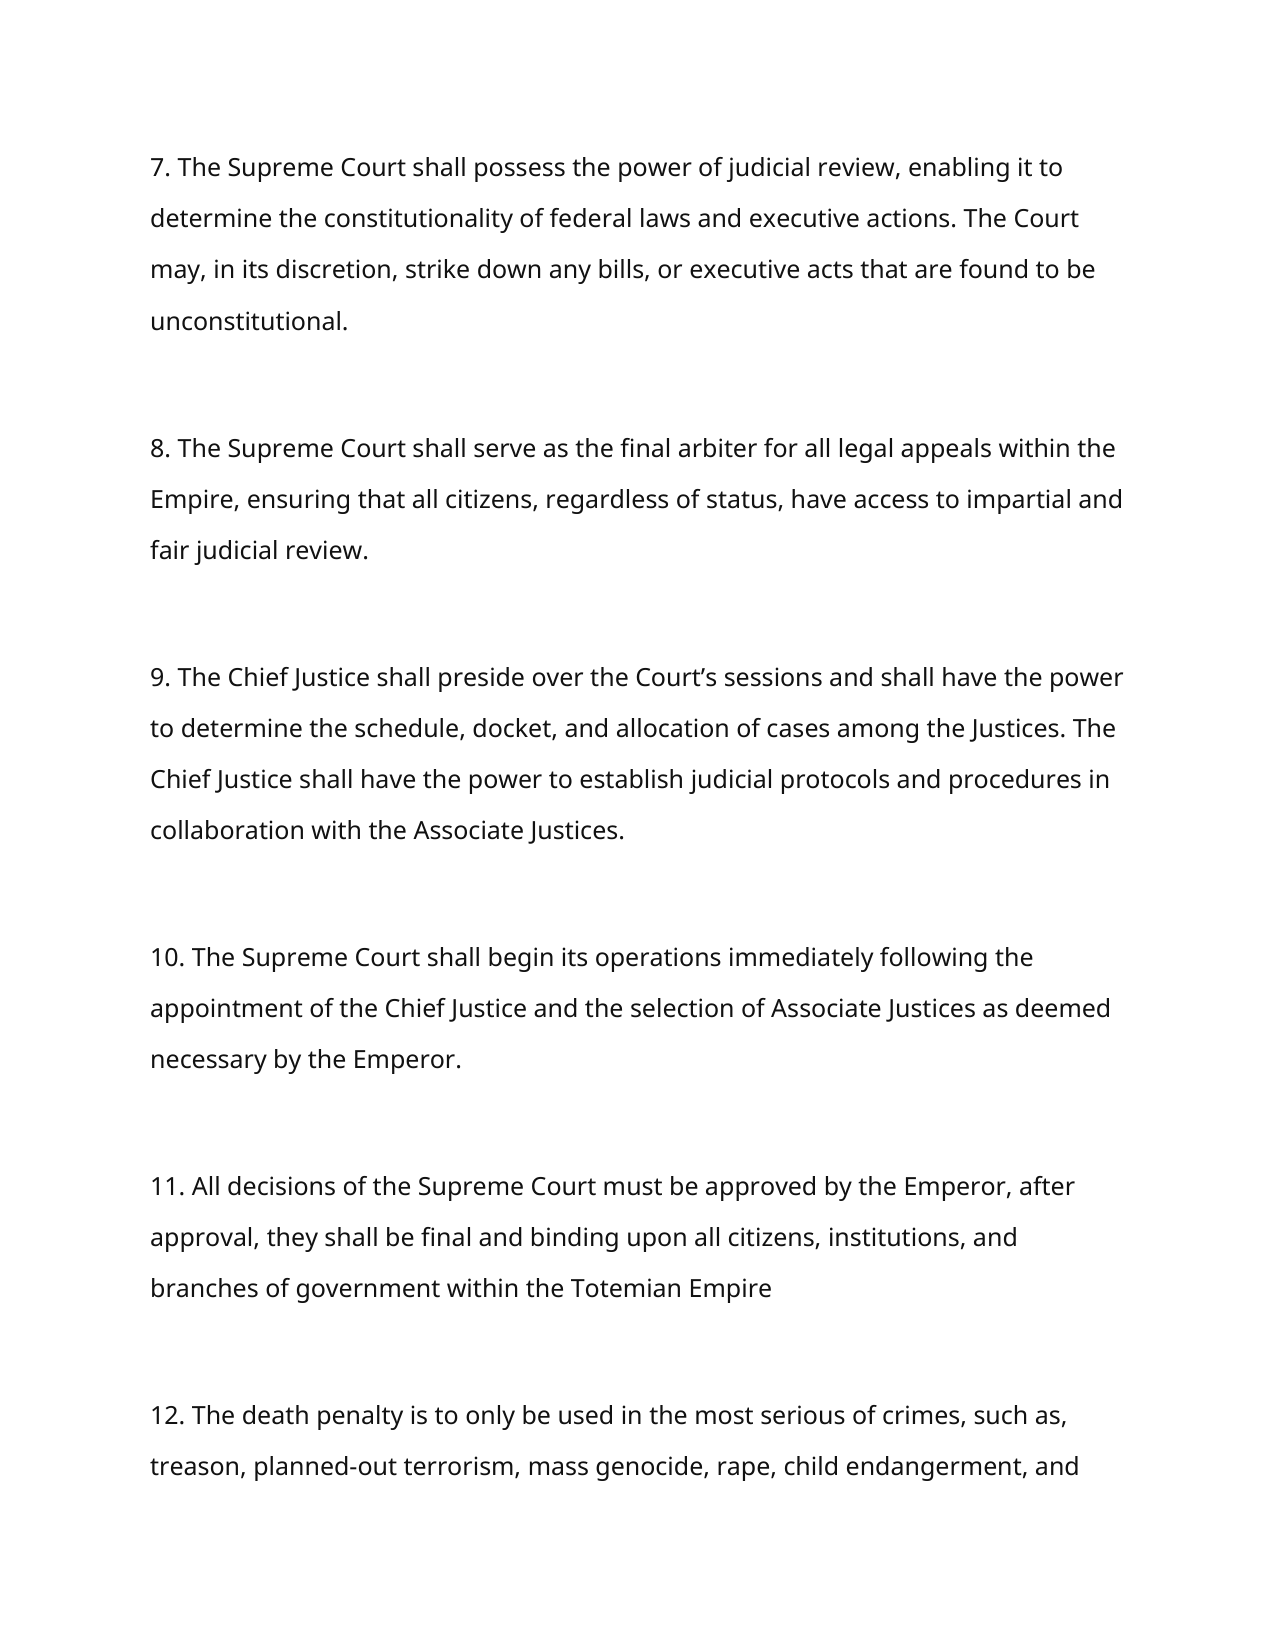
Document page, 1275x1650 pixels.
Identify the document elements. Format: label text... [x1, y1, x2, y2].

text 11. All decisions of the Supreme Court must be approved by the Emperor, after approval, they shall be final and binding upon all citizens, institutions, and branches of government within the Totemian Empire [150, 1169, 1125, 1305]
text 10. The Supreme Court shall begin its operations immediately following the appointment of the Chief Justice and the selection of Associate Justices as deemed necessary by the Emperor. [150, 939, 1125, 1076]
text 8. The Supreme Court shall serve as the final arbiter for all legal appeals within the Empire, ensuring that all citizens, regardless of status, have access to impartial and fair judicial review. [150, 430, 1125, 566]
text 7. The Supreme Court shall possess the power of judicial review, enabling it to determine the constitutionality of federal laws and executive actions. The Court may, in its discretion, strike down any bills, or executive acts that are found to be unconstitutional. [150, 150, 1125, 337]
text 9. The Chief Justice shall preside over the Court’s sessions and shall have the power to determine the schedule, docket, and allocation of cases among the Justices. The Chief Justice shall have the power to establish judicial protocols and procedures in collaboration with the Associate Justices. [150, 659, 1125, 847]
text 12. The death penalty is to only be used in the most serious of crimes, such as, treason, planned-out terrorism, mass genocide, rape, child endangerment, and [150, 1398, 1125, 1483]
